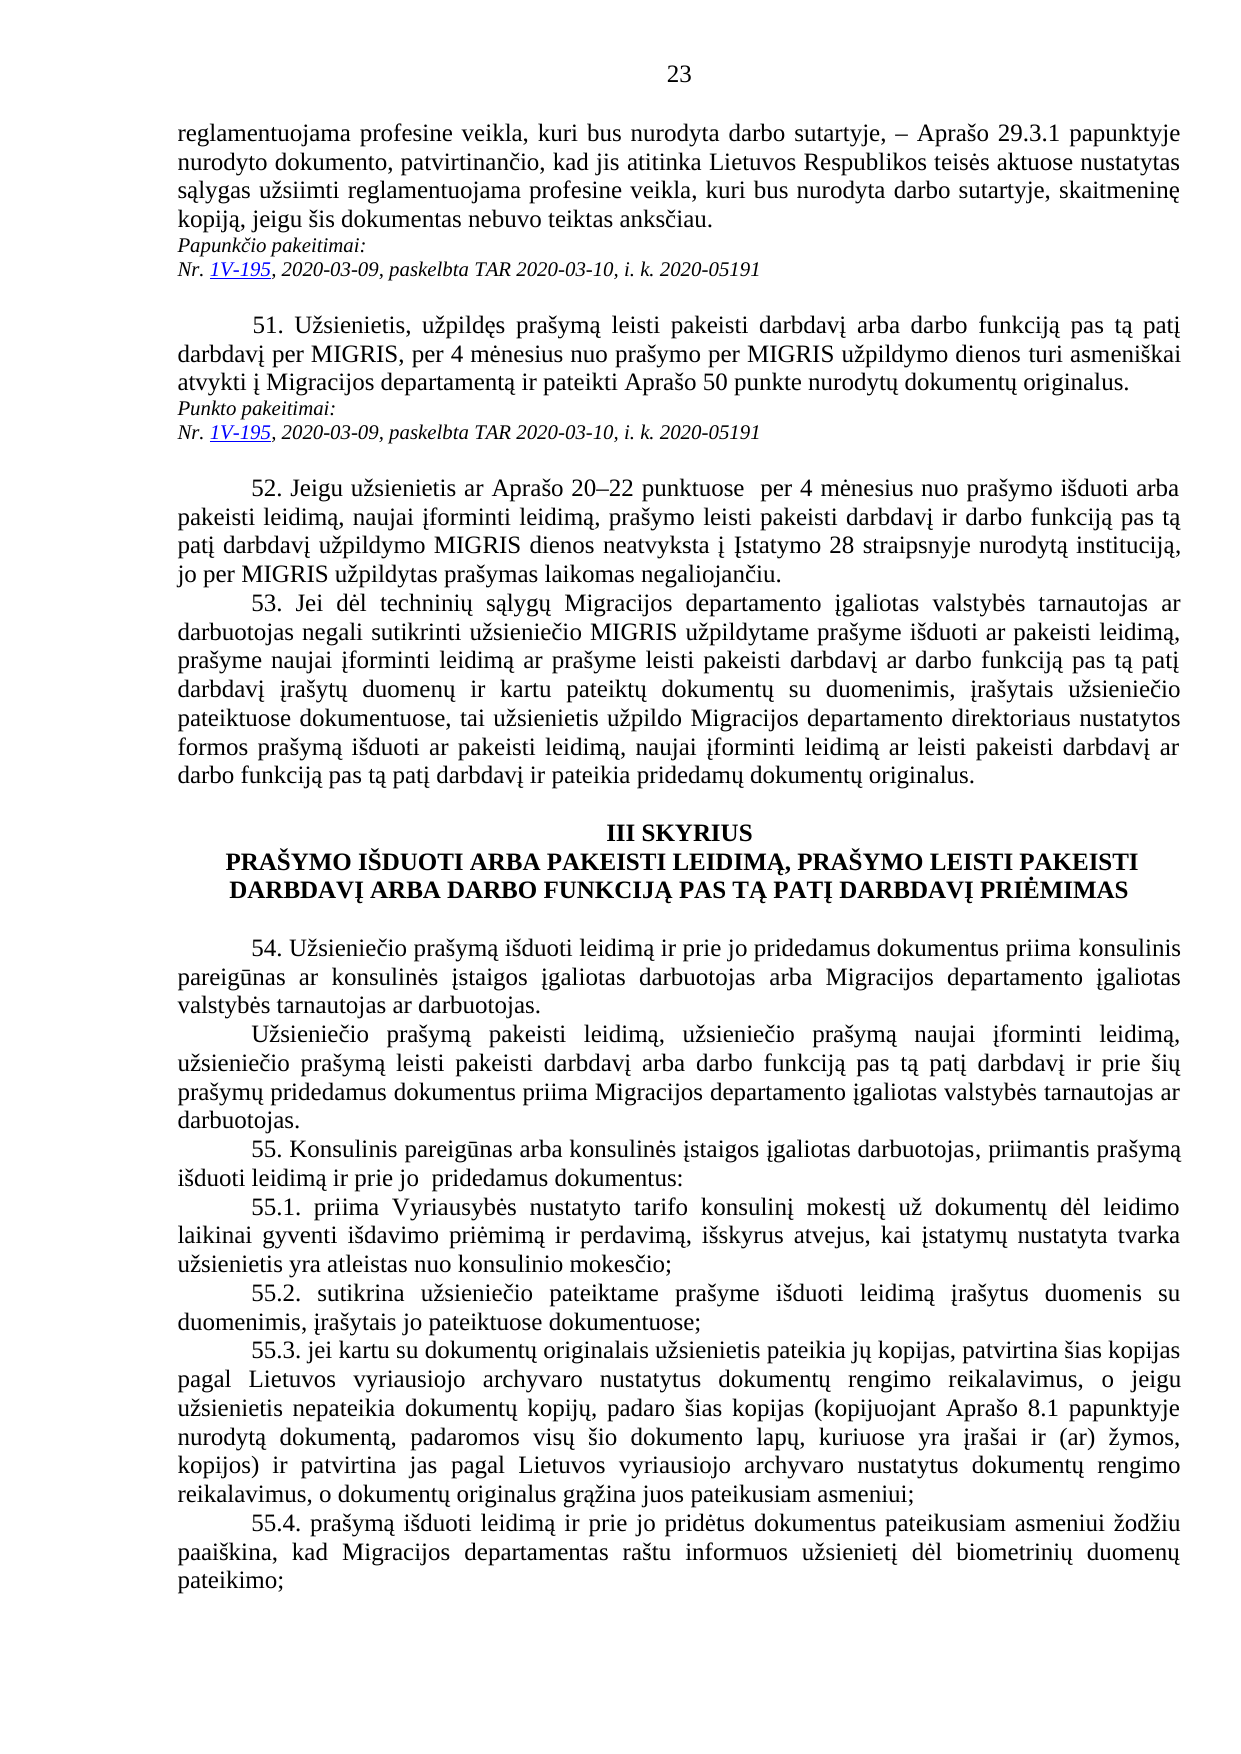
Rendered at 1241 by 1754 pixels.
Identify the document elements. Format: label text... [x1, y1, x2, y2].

text 53. Jei dėl techninių sąlygų Migracijos departamento įgaliotas valstybės tarnautojas ar darbuotojas negali sutikrinti užsieniečio MIGRIS užpildytame prašyme išduoti ar pakeisti leidimą, prašyme naujai įforminti leidimą ar prašyme leisti pakeisti darbdavį ar darbo funkciją pas tą patį darbdavį įrašytų duomenų ir kartu pateiktų dokumentų su duomenimis, įrašytais užsieniečio pateiktuose dokumentuose, tai užsienietis užpildo Migracijos departamento direktoriaus nustatytos formos prašymą išduoti ar pakeisti leidimą, naujai įforminti leidimą ar leisti pakeisti darbdavį ar darbo funkciją pas tą patį darbdavį ir pateikia pridedamų dokumentų originalus. [177, 588, 1181, 789]
text III SKYRIUS [177, 818, 1181, 847]
text Nr. 1V-195, 2020-03-09, paskelbta TAR 2020-03-10, i. k. 2020-05191 [177, 420, 1181, 444]
text PRAŠYMO IŠDUOTI ARBA PAKEISTI LEIDIMĄ, PRAŠYMO LEISTI PAKEISTI DARBDAVĮ ARBA DARBO FUNKCIJĄ PAS TĄ PATĮ DARBDAVĮ PRIĖMIMAS [177, 847, 1181, 904]
text reglamentuojama profesine veikla, kuri bus nurodyta darbo sutartyje, – Aprašo 29.3.1 papunktyje nurodyto dokumento, patvirtinančio, kad jis atitinka Lietuvos Respublikos teisės aktuose nustatytas sąlygas užsiimti reglamentuojama profesine veikla, kuri bus nurodyta darbo sutartyje, skaitmeninę kopiją, jeigu šis dokumentas nebuvo teiktas anksčiau. [177, 118, 1181, 233]
text 52. Jeigu užsienietis ar Aprašo 20–22 punktuose per 4 mėnesius nuo prašymo išduoti arba pakeisti leidimą, naujai įforminti leidimą, prašymo leisti pakeisti darbdavį ir darbo funkciją pas tą patį darbdavį užpildymo MIGRIS dienos neatvyksta į Įstatymo 28 straipsnyje nurodytą instituciją, jo per MIGRIS užpildytas prašymas laikomas negaliojančiu. [177, 473, 1181, 588]
text 55.1. priima Vyriausybės nustatyto tarifo konsulinį mokestį už dokumentų dėl leidimo laikinai gyventi išdavimo priėmimą ir perdavimą, išskyrus atvejus, kai įstatymų nustatyta tvarka užsienietis yra atleistas nuo konsulinio mokesčio; [177, 1192, 1181, 1278]
text Nr. 1V-195, 2020-03-09, paskelbta TAR 2020-03-10, i. k. 2020-05191 [177, 257, 1181, 281]
text 54. Užsieniečio prašymą išduoti leidimą ir prie jo pridedamus dokumentus priima konsulinis pareigūnas ar konsulinės įstaigos įgaliotas darbuotojas arba Migracijos departamento įgaliotas valstybės tarnautojas ar darbuotojas. [177, 933, 1181, 1019]
text 55.4. prašymą išduoti leidimą ir prie jo pridėtus dokumentus pateikusiam asmeniui žodžiu paaiškina, kad Migracijos departamentas raštu informuos užsienietį dėl biometrinių duomenų pateikimo; [177, 1508, 1181, 1594]
text Užsieniečio prašymą pakeisti leidimą, užsieniečio prašymą naujai įforminti leidimą, užsieniečio prašymą leisti pakeisti darbdavį arba darbo funkciją pas tą patį darbdavį ir prie šių prašymų pridedamus dokumentus priima Migracijos departamento įgaliotas valstybės tarnautojas ar darbuotojas. [177, 1019, 1181, 1134]
text 51. Užsienietis, užpildęs prašymą leisti pakeisti darbdavį arba darbo funkciją pas tą patį darbdavį per MIGRIS, per 4 mėnesius nuo prašymo per MIGRIS užpildymo dienos turi asmeniškai atvykti į Migracijos departamentą ir pateikti Aprašo 50 punkte nurodytų dokumentų originalus. [177, 310, 1181, 396]
text Papunkčio pakeitimai: [177, 233, 1181, 257]
text 55.2. sutikrina užsieniečio pateiktame prašyme išduoti leidimą įrašytus duomenis su duomenimis, įrašytais jo pateiktuose dokumentuose; [177, 1278, 1181, 1336]
text 55.3. jei kartu su dokumentų originalais užsienietis pateikia jų kopijas, patvirtina šias kopijas pagal Lietuvos vyriausiojo archyvaro nustatytus dokumentų rengimo reikalavimus, o jeigu užsienietis nepateikia dokumentų kopijų, padaro šias kopijas (kopijuojant Aprašo 8.1 papunktyje nurodytą dokumentą, padaromos visų šio dokumento lapų, kuriuose yra įrašai ir (ar) žymos, kopijos) ir patvirtina jas pagal Lietuvos vyriausiojo archyvaro nustatytus dokumentų rengimo reikalavimus, o dokumentų originalus grąžina juos pateikusiam asmeniui; [177, 1336, 1181, 1508]
text Punkto pakeitimai: [177, 396, 1181, 420]
text 55. Konsulinis pareigūnas arba konsulinės įstaigos įgaliotas darbuotojas, priimantis prašymą išduoti leidimą ir prie jo pridedamus dokumentus: [177, 1134, 1181, 1192]
